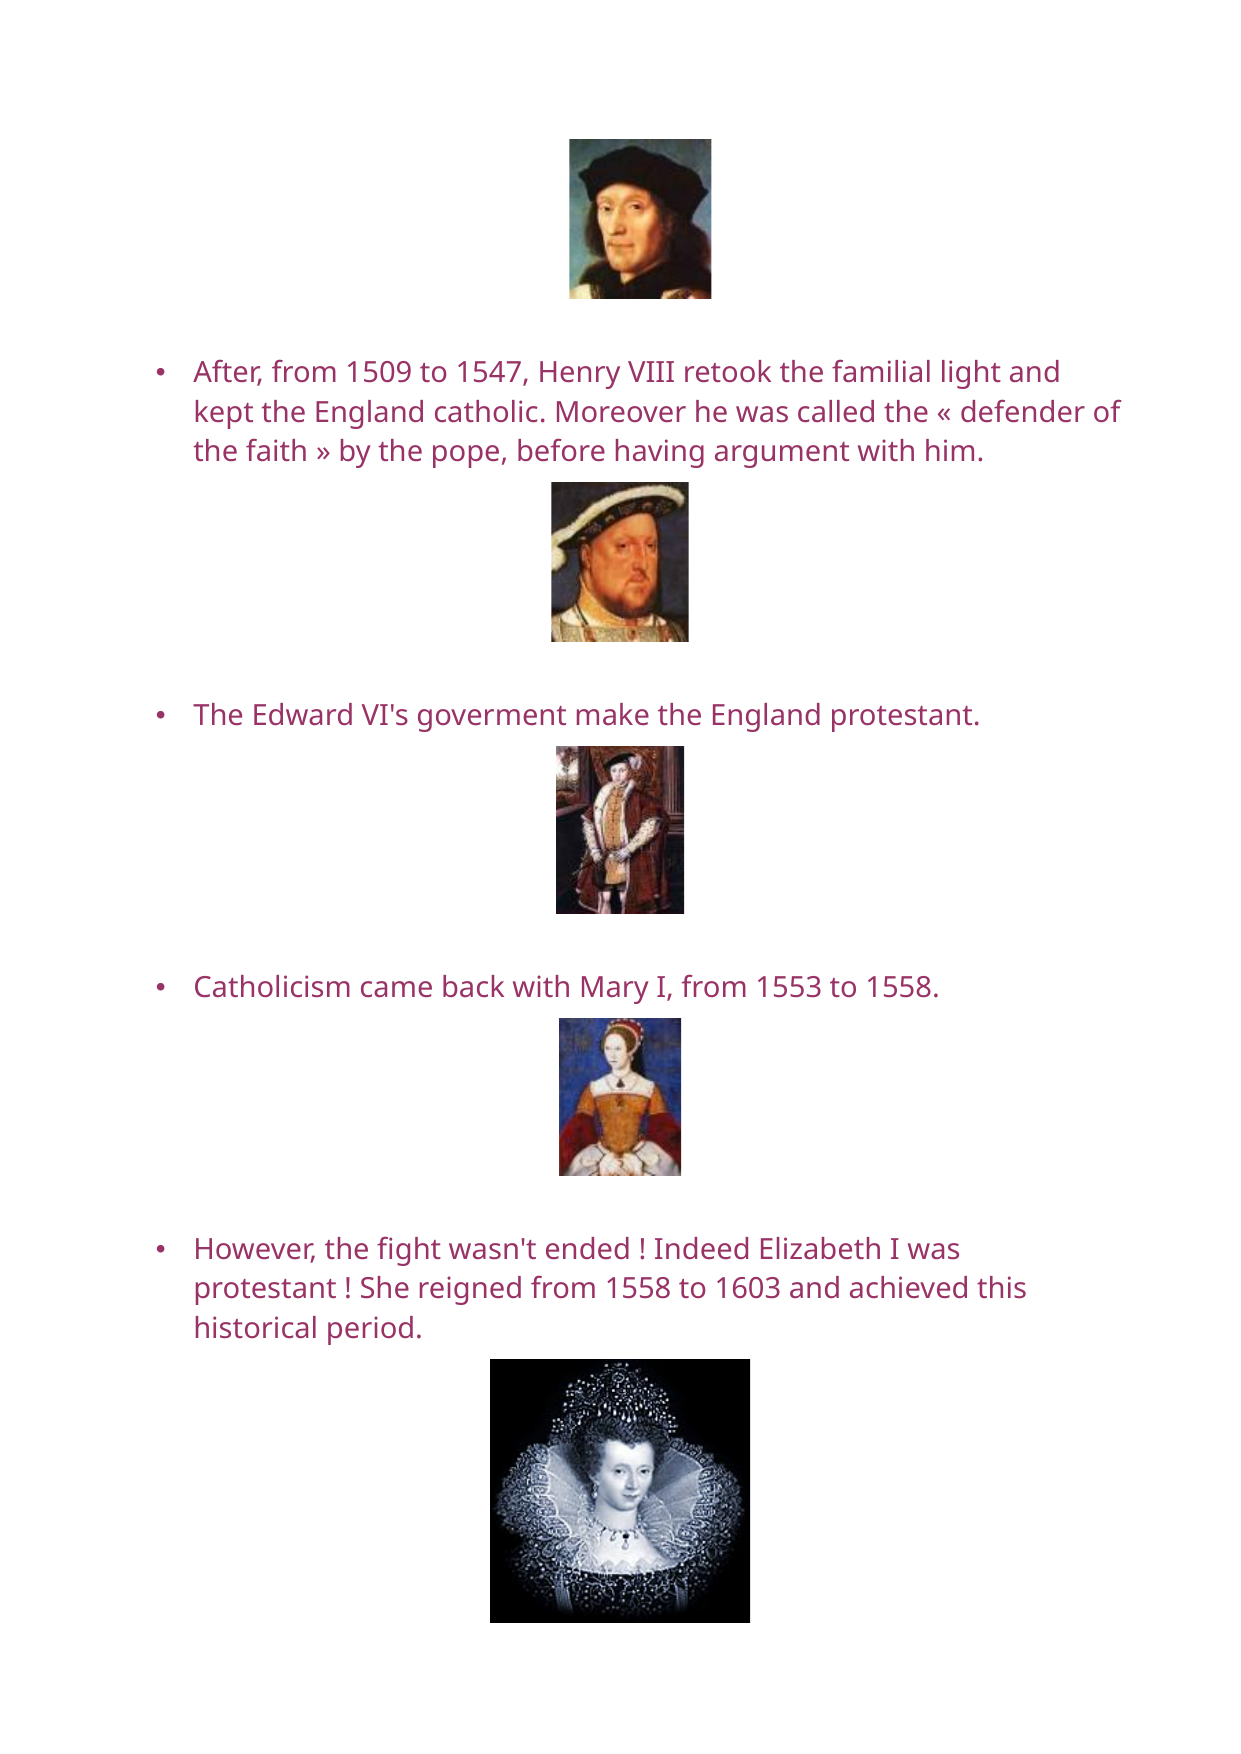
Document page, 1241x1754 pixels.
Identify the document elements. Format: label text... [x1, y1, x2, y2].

picture [490, 1359, 750, 1623]
picture [569, 139, 712, 299]
list Catholicism came back with Mary I, from 1553 to 1558. [156, 966, 1122, 1006]
picture [559, 1018, 682, 1176]
list After, from 1509 to 1547, Henry VIII retook the familial light and kept the England catholic. Moreover he was called the « defender of the faith » by the pope, before having argument with him. [156, 351, 1122, 470]
picture [556, 746, 685, 914]
list However, the fight wasn't ended ! Indeed Elizabeth I was protestant ! She reigned from 1558 to 1603 and achieved this historical period. [156, 1228, 1122, 1347]
list The Edward VI's goverment make the England protestant. [156, 694, 1122, 734]
picture [551, 482, 689, 642]
